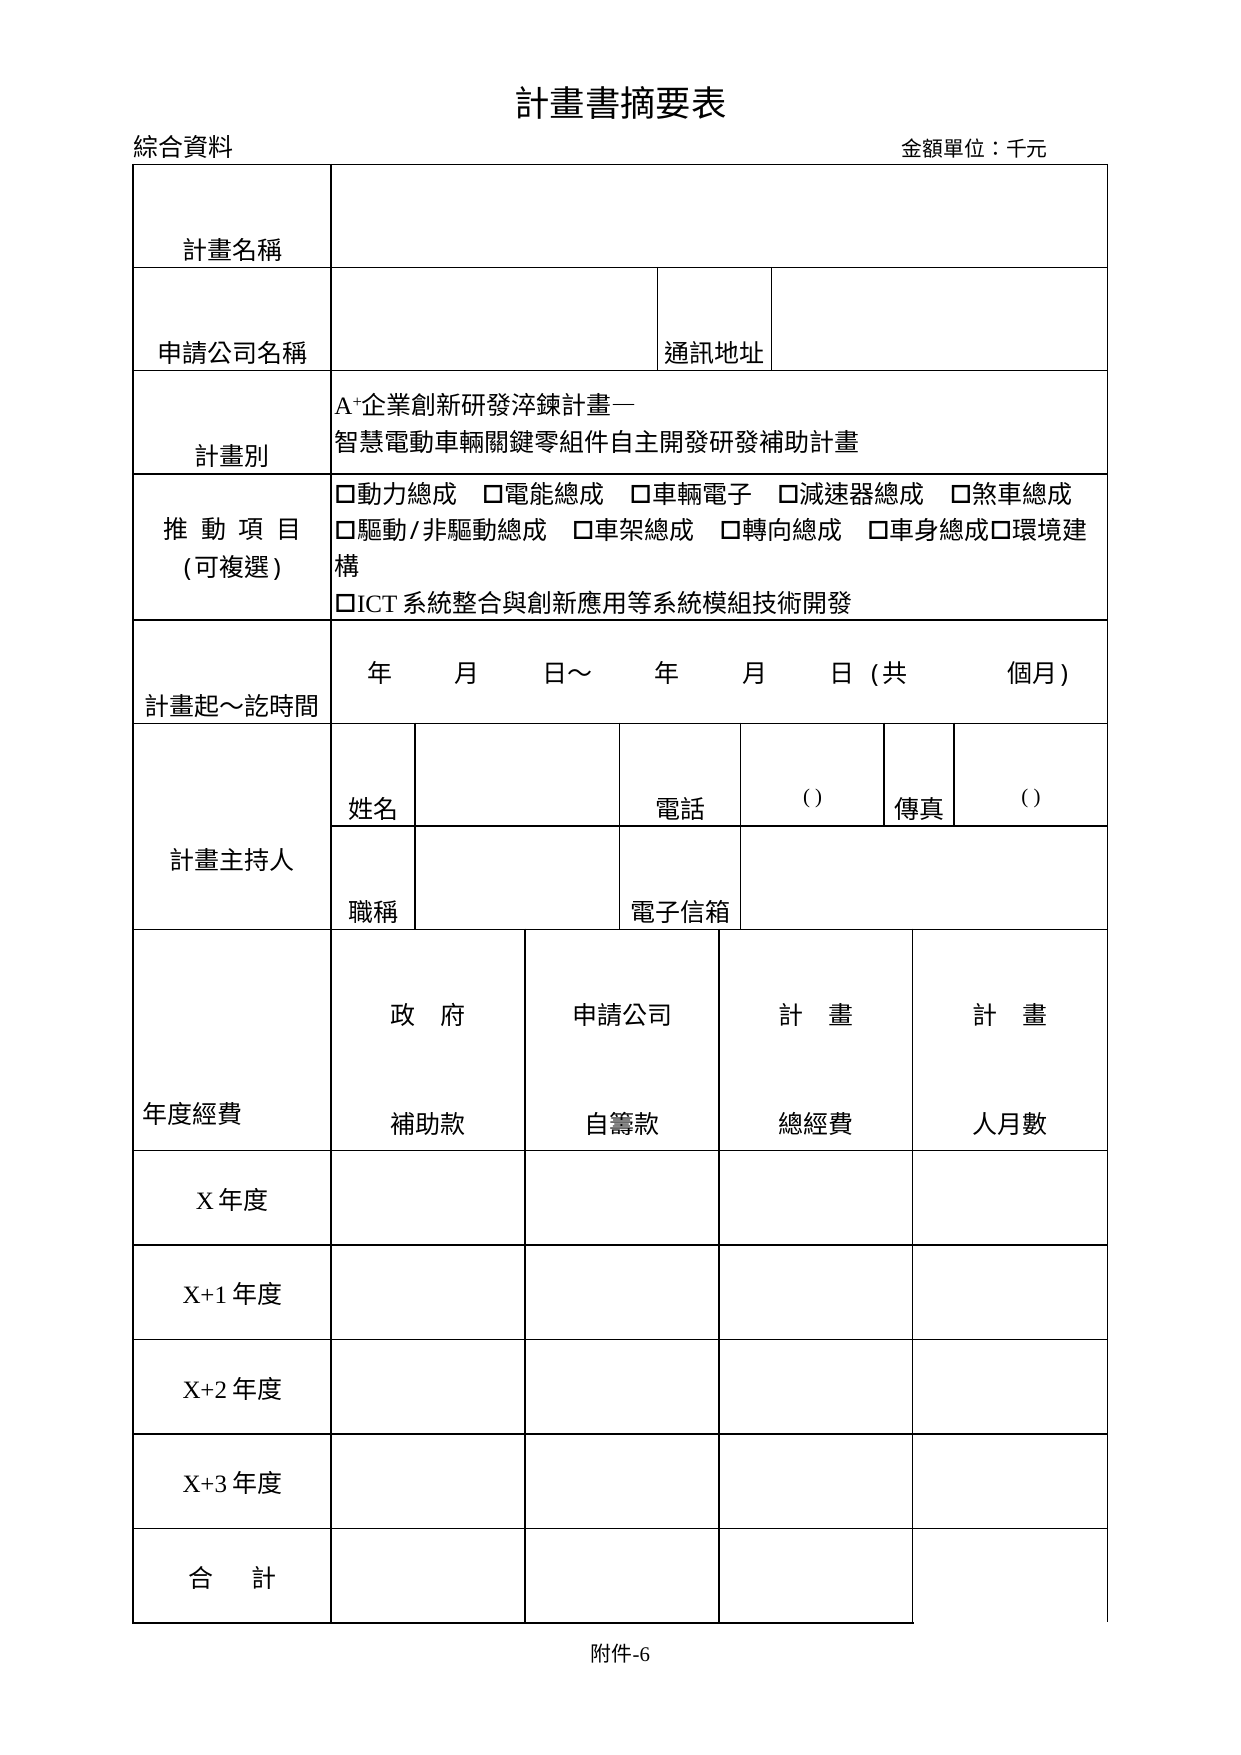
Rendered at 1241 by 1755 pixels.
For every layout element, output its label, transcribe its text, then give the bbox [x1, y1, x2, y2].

table_cell 計畫主持人 [134, 724, 330, 928]
table_cell [720, 1246, 912, 1338]
table_cell [332, 1435, 524, 1527]
table_cell X+3年度 [134, 1435, 330, 1527]
table_cell [526, 1151, 718, 1244]
text 綜合資料 金額單位：千元 [133, 126, 1107, 164]
table_cell [332, 1246, 524, 1338]
table_cell 職稱 [332, 827, 414, 928]
table_cell [526, 1435, 718, 1527]
table_cell [913, 1151, 1107, 1244]
table_cell [416, 724, 619, 825]
table_cell [720, 1435, 912, 1527]
table_cell 年 月 日～ 年 月 日 (共 個月) [332, 621, 1107, 722]
table_header [332, 165, 1107, 267]
table_cell 傳真 [885, 724, 953, 825]
table_cell 電話 [620, 724, 740, 825]
table_cell X+1年度 [134, 1246, 330, 1338]
table_cell [913, 1246, 1107, 1338]
table_cell [416, 827, 619, 928]
table_cell [332, 1151, 524, 1244]
table_cell 政 府 補助款 [332, 930, 524, 1149]
table_cell 年度經費 [134, 930, 330, 1149]
table_cell 申請公司 自籌款 [526, 930, 718, 1149]
table_cell 申請公司名稱 [134, 268, 330, 370]
table_cell X年度 [134, 1151, 330, 1244]
table_cell [332, 1340, 524, 1433]
table_cell 姓名 [332, 724, 414, 825]
table_cell [772, 268, 1107, 370]
table_cell [720, 1529, 912, 1622]
table_cell [913, 1340, 1107, 1433]
table_cell A+企業創新研發淬鍊計畫— 智慧電動車輛關鍵零組件自主開發研發補助計畫 [332, 371, 1107, 473]
table_cell ( ) [955, 724, 1107, 825]
table_cell [720, 1151, 912, 1244]
table_cell 合 計 [134, 1529, 330, 1622]
table_cell 計 畫 人月數 [913, 930, 1107, 1149]
table_cell 計畫別 [134, 371, 330, 473]
table_cell [332, 1529, 524, 1622]
table_header 計畫名稱 [134, 165, 330, 267]
table_cell 通訊地址 [658, 268, 771, 370]
table_cell [526, 1340, 718, 1433]
table_cell ( ) [741, 724, 883, 825]
table_cell 推 動 項 目 (可複選) [134, 475, 330, 619]
table_cell 計 畫 總經費 [720, 930, 912, 1149]
table_cell 計畫起～訖時間 [134, 621, 330, 722]
table_cell [332, 268, 657, 370]
table_cell [913, 1435, 1107, 1527]
table_cell [741, 827, 1107, 928]
table_cell [720, 1340, 912, 1433]
table_cell [913, 1529, 1107, 1622]
table_cell 動力總成 電能總成 車輛電子 減速器總成 煞車總成 驅動/非驅動總成 車架總成 轉向總成 車身總成環境建構 ICT系統整合與創新應用等系統模組技術開發 [332, 475, 1107, 619]
table_cell [526, 1246, 718, 1338]
text 計畫書摘要表 [133, 75, 1107, 126]
table_cell X+2年度 [134, 1340, 330, 1433]
table_cell [526, 1529, 718, 1622]
table_cell 電子信箱 [620, 827, 740, 928]
